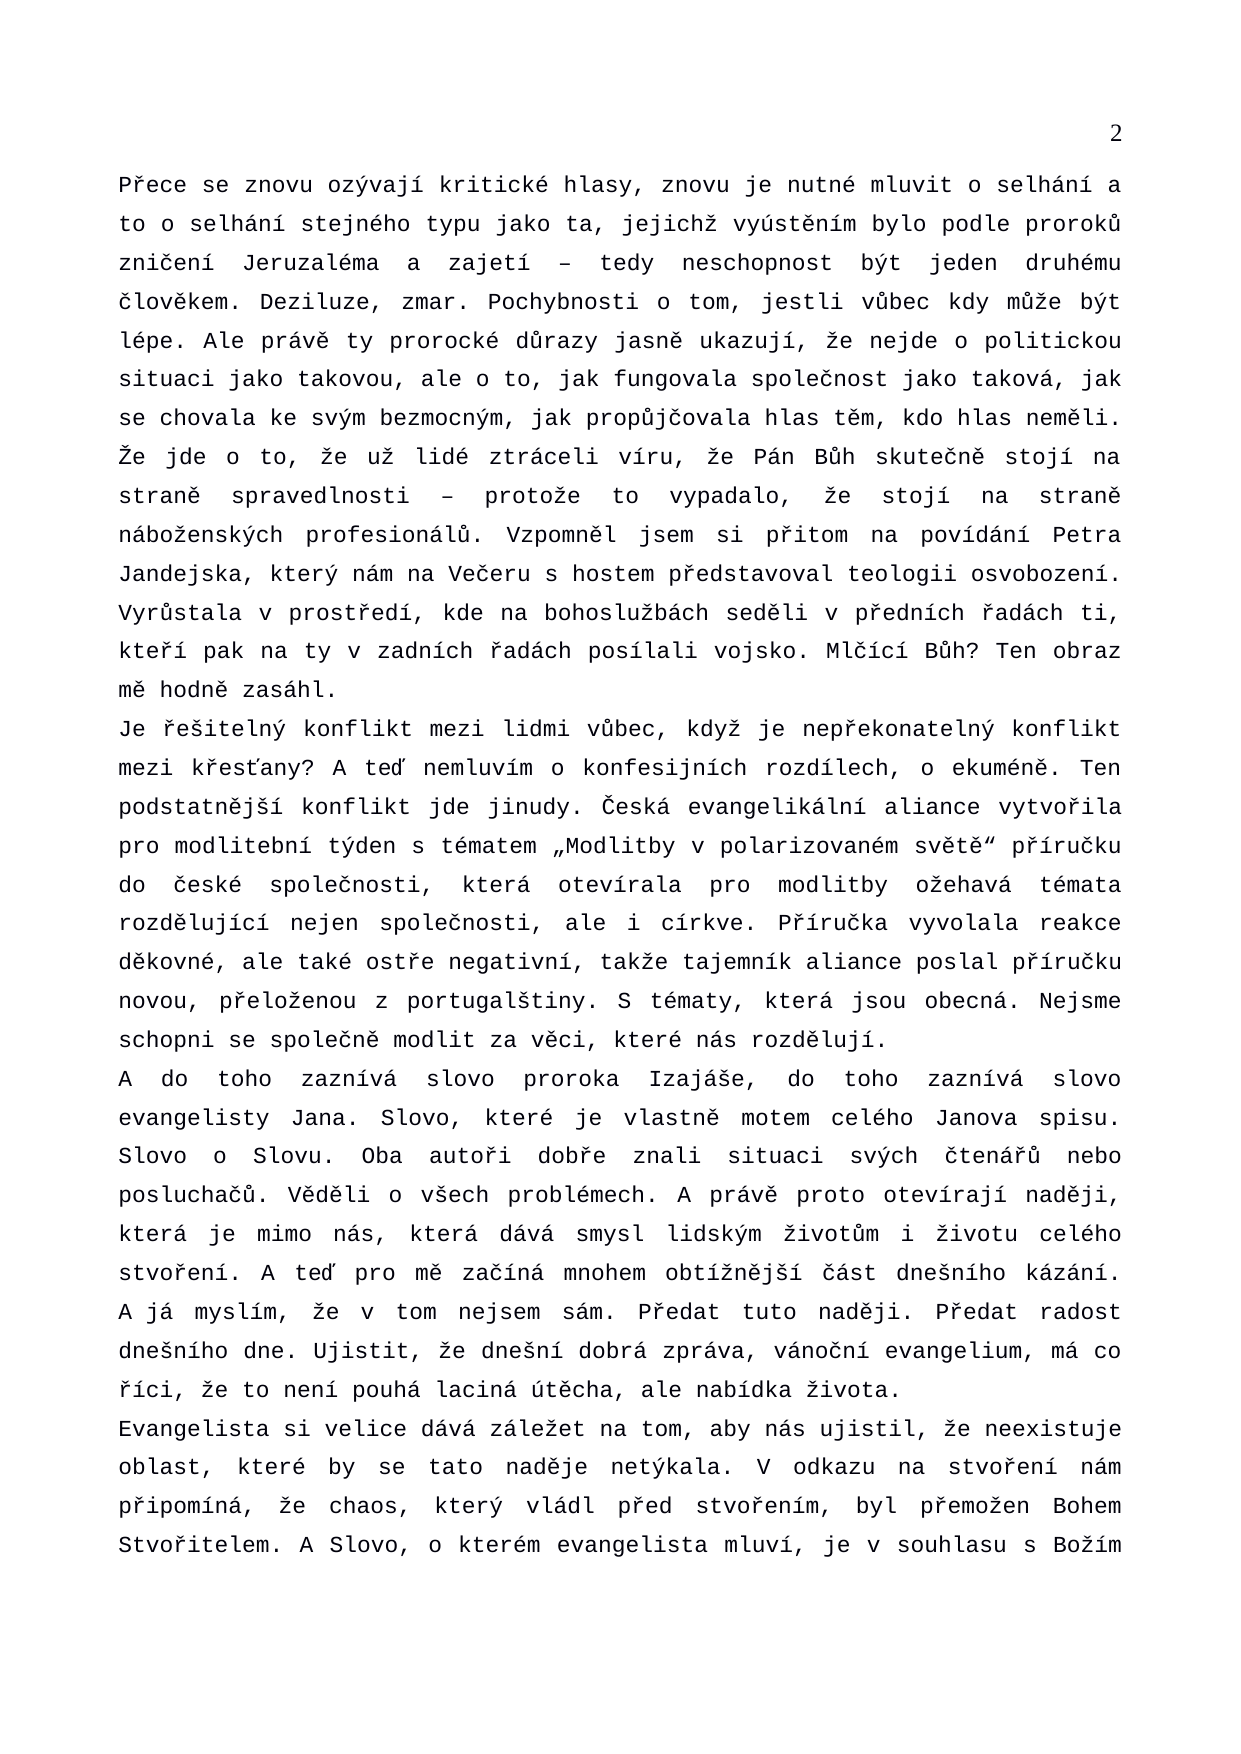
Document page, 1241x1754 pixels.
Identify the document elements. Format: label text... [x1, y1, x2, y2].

text Přece se znovu ozývají kritické hlasy, znovu je nutné mluvit o selhání a to o selhání stejného typu jako ta, jejichž vyústěním bylo podle proroků zničení Jeruzaléma a zajetí – tedy neschopnost být jeden druhému člověkem. Deziluze, zmar. Pochybnosti o tom, jestli vůbec kdy může být lépe. Ale právě ty prorocké důrazy jasně ukazují, že nejde o politickou situaci jako takovou, ale o to, jak fungovala společnost jako taková, jak se chovala ke svým bezmocným, jak propůjčovala hlas těm, kdo hlas neměli. Že jde o to, že už lidé ztráceli víru, že Pán Bůh skutečně stojí na straně spravedlnosti – protože to vypadalo, že stojí na straně náboženských profesionálů. Vzpomněl jsem si přitom na povídání Petra Jandejska, který nám na Večeru s hostem představoval teologii osvobození. Vyrůstala v prostředí, kde na bohoslužbách seděli v předních řadách ti, kteří pak na ty v zadních řadách posílali vojsko. Mlčící Bůh? Ten obraz mě hodně zasáhl. [118, 173, 1122, 704]
text Evangelista si velice dává záležet na tom, aby nás ujistil, že neexistuje oblast, které by se tato naděje netýkala. V odkazu na stvoření nám připomíná, že chaos, který vládl před stvořením, byl přemožen Bohem Stvořitelem. A Slovo, o kterém evangelista mluví, je v souhlasu s Božím [118, 1417, 1122, 1559]
text Je řešitelný konflikt mezi lidmi vůbec, když je nepřekonatelný konflikt mezi křesťany? A teď nemluvím o konfesijních rozdílech, o ekuméně. Ten podstatnější konflikt jde jinudy. Česká evangelikální aliance vytvořila pro modlitební týden s tématem „Modlitby v polarizovaném světě“ příručku do české společnosti, která otevírala pro modlitby ožehavá témata rozdělující nejen společnosti, ale i církve. Příručka vyvolala reakce děkovné, ale také ostře negativní, takže tajemník aliance poslal příručku novou, přeloženou z portugalštiny. S tématy, která jsou obecná. Nejsme schopni se společně modlit za věci, které nás rozdělují. [118, 717, 1122, 1054]
text A do toho zaznívá slovo proroka Izajáše, do toho zaznívá slovo evangelisty Jana. Slovo, které je vlastně motem celého Janova spisu. Slovo o Slovu. Oba autoři dobře znali situaci svých čtenářů nebo posluchačů. Věděli o všech problémech. A právě proto otevírají naději, která je mimo nás, která dává smysl lidským životům i životu celého stvoření. A teď pro mě začíná mnohem obtížnější část dnešního kázání. A já myslím, že v tom nejsem sám. Předat tuto naději. Předat radost dnešního dne. Ujistit, že dnešní dobrá zpráva, vánoční evangelium, má co říci, že to není pouhá laciná útěcha, ale nabídka života. [118, 1067, 1122, 1404]
